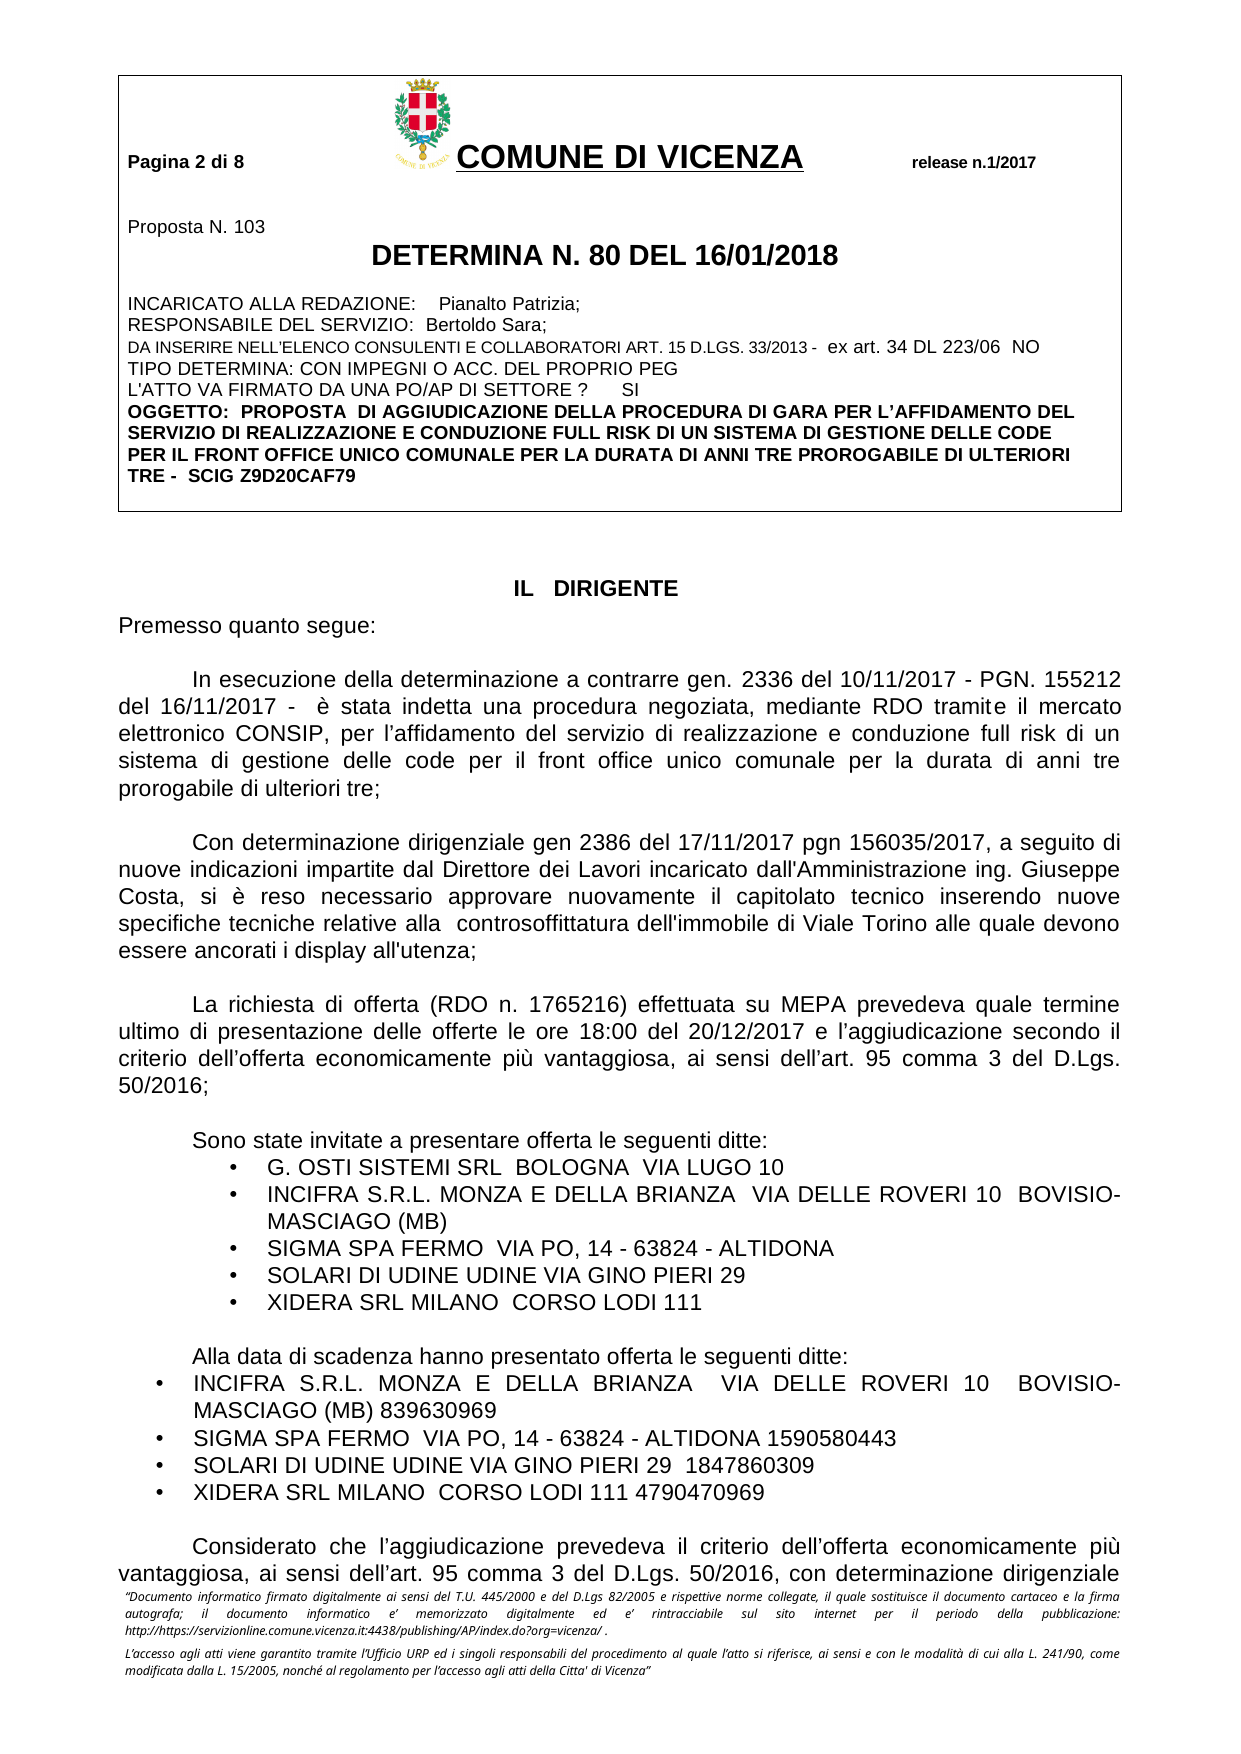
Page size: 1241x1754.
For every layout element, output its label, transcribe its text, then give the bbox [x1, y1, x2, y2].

list G. OSTI SISTEMI SRL BOLOGNA VIA LUGO 10 [229, 1153, 1122, 1180]
text Considerato che l’aggiudicazione prevedeva il criterio dell’offerta economicamente più vantaggiosa, ai sensi dell’art. 95 comma 3 del D.Lgs. 50/2016, con determinazione dirigenziale [118, 1532, 1122, 1586]
list SIGMA SPA FERMO VIA PO, 14 - 63824 - ALTIDONA [229, 1234, 1122, 1261]
text Alla data di scadenza hanno presentato offerta le seguenti ditte: [118, 1343, 1122, 1370]
text In esecuzione della determinazione a contrarre gen. 2336 del 10/11/2017 - PGN. 155212 del 16/11/2017 - è stata indetta una procedura negoziata, mediante RDO tramite il mercato elettronico CONSIP, per l’affidamento del servizio di realizzazione e conduzione full risk di un sistema di gestione delle code per il front office unico comunale per la durata di anni tre prorogabile di ulteriori tre; [118, 666, 1122, 801]
list INCIFRA S.R.L. MONZA E DELLA BRIANZA VIA DELLE ROVERI 10 BOVISIO-MASCIAGO (MB) [229, 1180, 1122, 1234]
text Con determinazione dirigenziale gen 2386 del 17/11/2017 pgn 156035/2017, a seguito di nuove indicazioni impartite dal Direttore dei Lavori incaricato dall'Amministrazione ing. Giuseppe Costa, si è reso necessario approvare nuovamente il capitolato tecnico inserendo nuove specifiche tecniche relative alla controsoffittatura dell'immobile di Viale Torino alle quale devono essere ancorati i display all'utenza; [118, 828, 1122, 963]
list SOLARI DI UDINE UDINE VIA GINO PIERI 29 1847860309 [156, 1451, 1122, 1478]
text La richiesta di offerta (RDO n. 1765216) effettuata su MEPA prevedeva quale termine ultimo di presentazione delle offerte le ore 18:00 del 20/12/2017 e l’aggiudicazione secondo il criterio dell’offerta economicamente più vantaggiosa, ai sensi dell’art. 95 comma 3 del D.Lgs. 50/2016; [118, 991, 1122, 1099]
list XIDERA SRL MILANO CORSO LODI 111 4790470969 [156, 1478, 1122, 1505]
text IL DIRIGENTE [118, 526, 1122, 601]
picture [394, 78, 451, 169]
list INCIFRA S.R.L. MONZA E DELLA BRIANZA VIA DELLE ROVERI 10 BOVISIO-MASCIAGO (MB) 839630969 [156, 1370, 1122, 1424]
list SIGMA SPA FERMO VIA PO, 14 - 63824 - ALTIDONA 1590580443 [156, 1424, 1122, 1451]
text Premesso quanto segue: [118, 601, 1122, 638]
text Sono state invitate a presentare offerta le seguenti ditte: [118, 1126, 1122, 1153]
list XIDERA SRL MILANO CORSO LODI 111 [229, 1288, 1122, 1316]
list SOLARI DI UDINE UDINE VIA GINO PIERI 29 [229, 1261, 1122, 1288]
